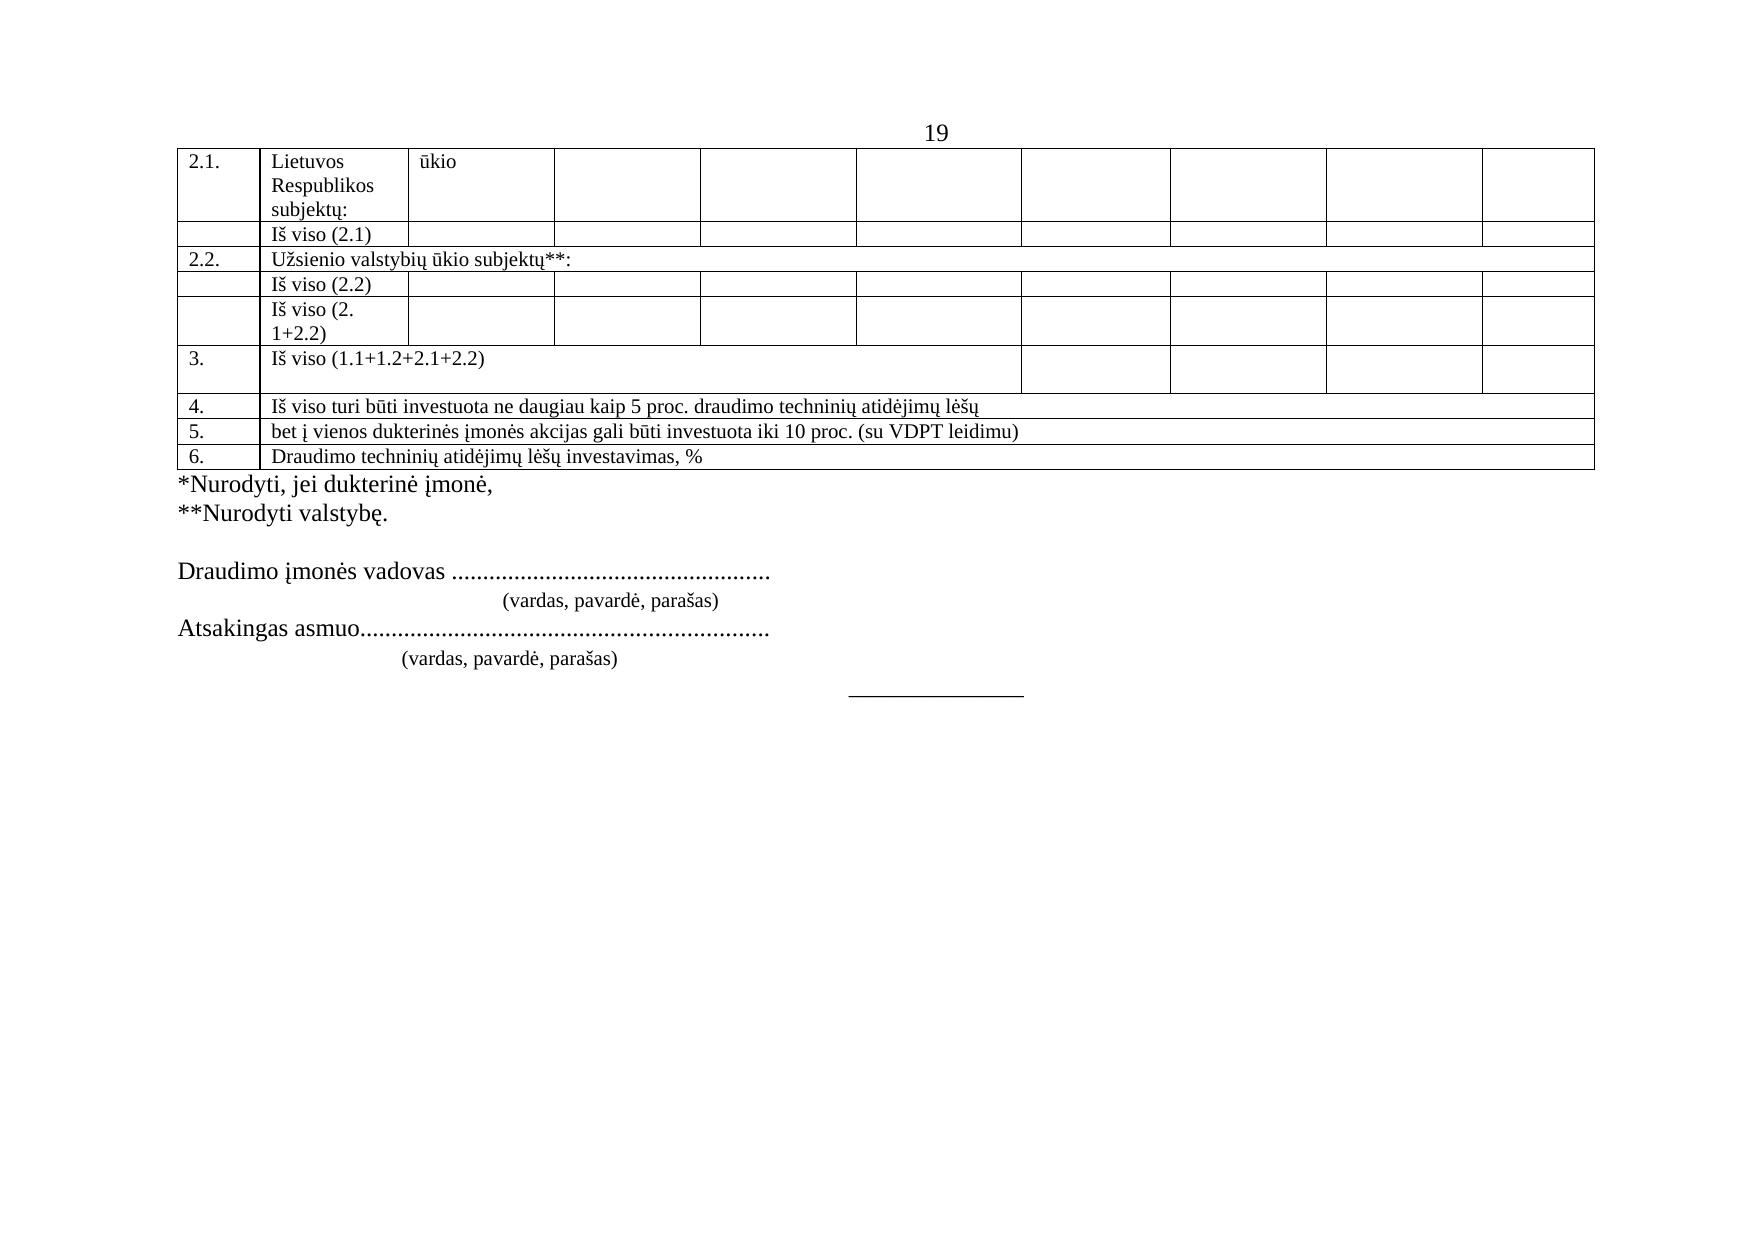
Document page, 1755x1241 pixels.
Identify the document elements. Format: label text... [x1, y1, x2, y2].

table_cell [1022, 272, 1170, 296]
text Atsakingas asmuo [177, 613, 1695, 642]
table_cell [178, 222, 259, 246]
table_cell [1022, 297, 1170, 345]
table_cell Iš viso (2.1) [261, 222, 408, 246]
table_cell [1022, 149, 1170, 221]
table_cell [555, 272, 700, 296]
text (vardas, pavardė, parašas) [177, 584, 1695, 613]
table_cell [1327, 297, 1482, 345]
table_cell [857, 272, 1021, 296]
table_cell [555, 222, 700, 246]
table_cell [1327, 346, 1482, 393]
table_cell [701, 297, 856, 345]
table_cell [1483, 346, 1594, 393]
table_cell [409, 272, 554, 296]
table_cell [178, 297, 259, 345]
table_cell 2.2. [178, 247, 259, 271]
table_cell [1171, 222, 1326, 246]
table_cell 5. [178, 419, 259, 443]
table_cell [1171, 272, 1326, 296]
table_cell [1483, 222, 1594, 246]
text Draudimo įmonės vadovas [177, 556, 1695, 584]
table_cell [1022, 222, 1170, 246]
table_cell [1171, 297, 1326, 345]
table_cell [1171, 346, 1326, 393]
table_cell [1171, 149, 1326, 221]
table_cell [555, 149, 700, 221]
table_cell 3. [178, 346, 259, 393]
table_cell Iš viso (1.1+1.2+2.1+2.2) [261, 346, 1021, 393]
table_cell [701, 272, 856, 296]
table_cell [857, 222, 1021, 246]
table_cell 4. [178, 394, 259, 418]
table_cell Iš viso (2. 1+2.2) [261, 297, 408, 345]
table_cell [1483, 272, 1594, 296]
table_cell Iš viso turi būti investuota ne daugiau kaip 5 proc. draudimo techninių atidėjimų lėšų [261, 394, 1594, 418]
table_cell Lietuvos Respublikos subjektų: [261, 149, 408, 221]
table_cell Draudimo techninių atidėjimų lėšų investavimas, % [261, 445, 1594, 468]
text *Nurodyti, jei dukterinė įmonė, [177, 469, 1695, 498]
table_cell [1327, 222, 1482, 246]
text (vardas, pavardė, parašas) [177, 642, 1695, 671]
table_cell [701, 149, 856, 221]
table_cell [555, 297, 700, 345]
table_cell [857, 149, 1021, 221]
table_cell [1483, 297, 1594, 345]
table_cell [178, 272, 259, 296]
table_cell [857, 297, 1021, 345]
table_cell Iš viso (2.2) [261, 272, 408, 296]
table_cell [409, 222, 554, 246]
table_cell 2.1. [178, 149, 259, 221]
table_cell ūkio [409, 149, 554, 221]
table_cell [1327, 149, 1482, 221]
table_cell [701, 222, 856, 246]
table_cell 6. [178, 445, 259, 468]
table_cell Užsienio valstybių ūkio subjektų**: [261, 247, 1594, 271]
text **Nurodyti valstybę. [177, 498, 1695, 527]
table_cell bet į vienos dukterinės įmonės akcijas gali būti investuota iki 10 proc. (su VDPT leidimu) [261, 419, 1594, 443]
table_cell [1022, 346, 1170, 393]
table_cell [1327, 272, 1482, 296]
text ______________ [177, 671, 1695, 699]
table_cell [1483, 149, 1594, 221]
table_cell [409, 297, 554, 345]
